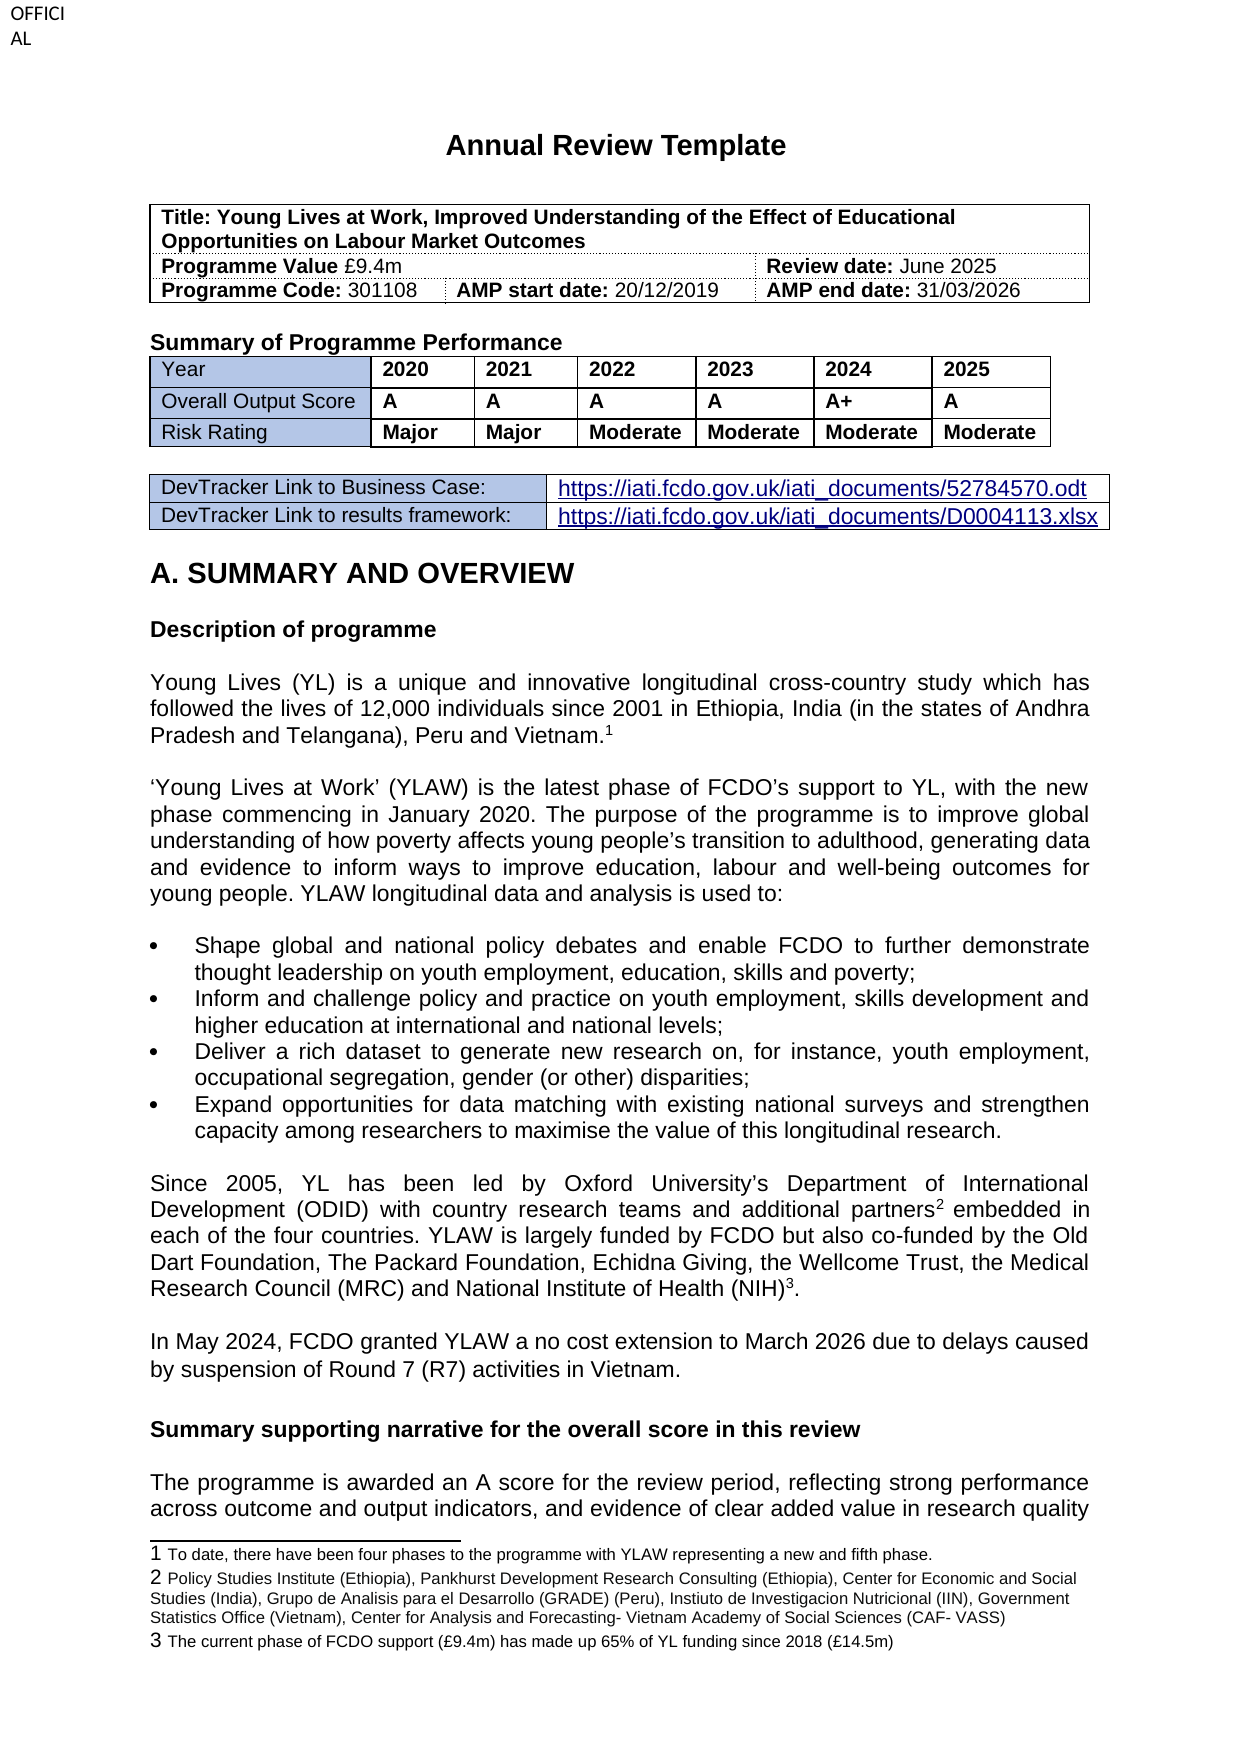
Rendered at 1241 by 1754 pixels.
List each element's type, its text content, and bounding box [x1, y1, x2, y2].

table_cell A [475, 389, 577, 418]
text A. SUMMARY AND OVERVIEW [150, 556, 1090, 590]
table_cell AMP end date: 31/03/2026 [755, 278, 1089, 302]
table_cell Moderate [578, 420, 695, 446]
table_header 2022 [578, 357, 695, 387]
text Summary supporting narrative for the overall score in this review [150, 1416, 1090, 1443]
table_cell Risk Rating [151, 419, 370, 446]
table_header 2020 [372, 357, 474, 387]
table_cell Major [475, 420, 577, 446]
text Summary of Programme Performance [150, 329, 1090, 356]
text Description of programme [150, 616, 1090, 643]
table_header Title: Young Lives at Work, Improved Understanding of the Effect of Educational Opportunities on Labour Market Outcomes [151, 205, 1089, 253]
table_cell DevTracker Link to results framework: [150, 503, 546, 529]
table_cell Major [372, 420, 474, 446]
text Young Lives (YL) is a unique and innovative longitudinal cross-country study which has followed the lives of 12,000 individuals since 2001 in Ethiopia, India (in the states of Andhra Pradesh and Telangana), Peru and Vietnam. [150, 669, 1090, 748]
table_cell A [578, 389, 695, 418]
list Inform and challenge policy and practice on youth employment, skills development and higher education at international and national levels; [150, 985, 1090, 1038]
text In May 2024, FCDO granted YLAW a no cost extension to March 2026 due to delays caused by suspension of Round 7 (R7) activities in Vietnam. [150, 1328, 1090, 1382]
text Policy Studies Institute (Ethiopia), Pankhurst Development Research Consulting (Ethiopia), Center for Economic and Social Studies (India), Grupo de Analisis para el Desarrollo (GRADE) (Peru), Instiuto de Investigacion Nutricional (IIN), Government Statistics Office (Vietnam), Center for Analysis and Forecasting- Vietnam Academy of Social Sciences (CAF- VASS) [150, 1565, 1090, 1627]
subtitle Annual Review Template [150, 127, 1090, 161]
table_header Year [151, 357, 370, 387]
table_cell A+ [815, 389, 931, 418]
table_header 2024 [815, 357, 931, 387]
table_cell Review date: June 2025 [755, 253, 1089, 277]
table_cell Moderate [815, 420, 931, 446]
text To date, there have been four phases to the programme with YLAW representing a new and fifth phase. [150, 1541, 1090, 1565]
table_cell https://iati.fcdo.gov.uk/iati_documents/D0004113.xlsx [547, 503, 1109, 529]
table_cell Programme Code: 301108 [151, 278, 445, 302]
text Since 2005, YL has been led by Oxford University’s Department of International Development (ODID) with country research teams and additional partners embedded in each of the four countries. YLAW is largely funded by FCDO but also co-funded by the Old Dart Foundation, The Packard Foundation, Echidna Giving, the Wellcome Trust, the Medical Research Council (MRC) and National Institute of Health (NIH). [150, 1170, 1090, 1301]
table_cell Moderate [933, 419, 1050, 446]
table_header 2021 [475, 357, 577, 387]
text The programme is awarded an A score for the review period, reflecting strong performance across outcome and output indicators, and evidence of clear added value in research quality [150, 1469, 1090, 1522]
table_cell A [697, 389, 813, 418]
list Deliver a rich dataset to generate new research on, for instance, youth employment, occupational segregation, gender (or other) disparities; [150, 1038, 1090, 1091]
table_cell A [933, 388, 1050, 418]
table_cell AMP start date: 20/12/2019 [445, 278, 755, 302]
list Expand opportunities for data matching with existing national surveys and strengthen capacity among researchers to maximise the value of this longitudinal research. [150, 1091, 1090, 1143]
table_header 2025 [933, 357, 1050, 387]
table_header DevTracker Link to Business Case: [150, 475, 546, 502]
table_cell Programme Value £9.4m [151, 253, 755, 277]
table_header 2023 [697, 357, 813, 387]
list Shape global and national policy debates and enable FCDO to further demonstrate thought leadership on youth employment, education, skills and poverty; [150, 932, 1090, 985]
table_cell Overall Output Score [151, 388, 370, 418]
table_header https://iati.fcdo.gov.uk/iati_documents/52784570.odt [547, 475, 1109, 502]
text ‘Young Lives at Work’ (YLAW) is the latest phase of FCDO’s support to YL, with the new phase commencing in January 2020. The purpose of the programme is to improve global understanding of how poverty affects young people’s transition to adulthood, generating data and evidence to inform ways to improve education, labour and well-being outcomes for young people. YLAW longitudinal data and analysis is used to: [150, 774, 1090, 906]
table_cell Moderate [697, 420, 813, 446]
text The current phase of FCDO support (£9.4m) has made up 65% of YL funding since 2018 (£14.5m) [150, 1627, 1090, 1651]
table_cell A [372, 389, 474, 418]
